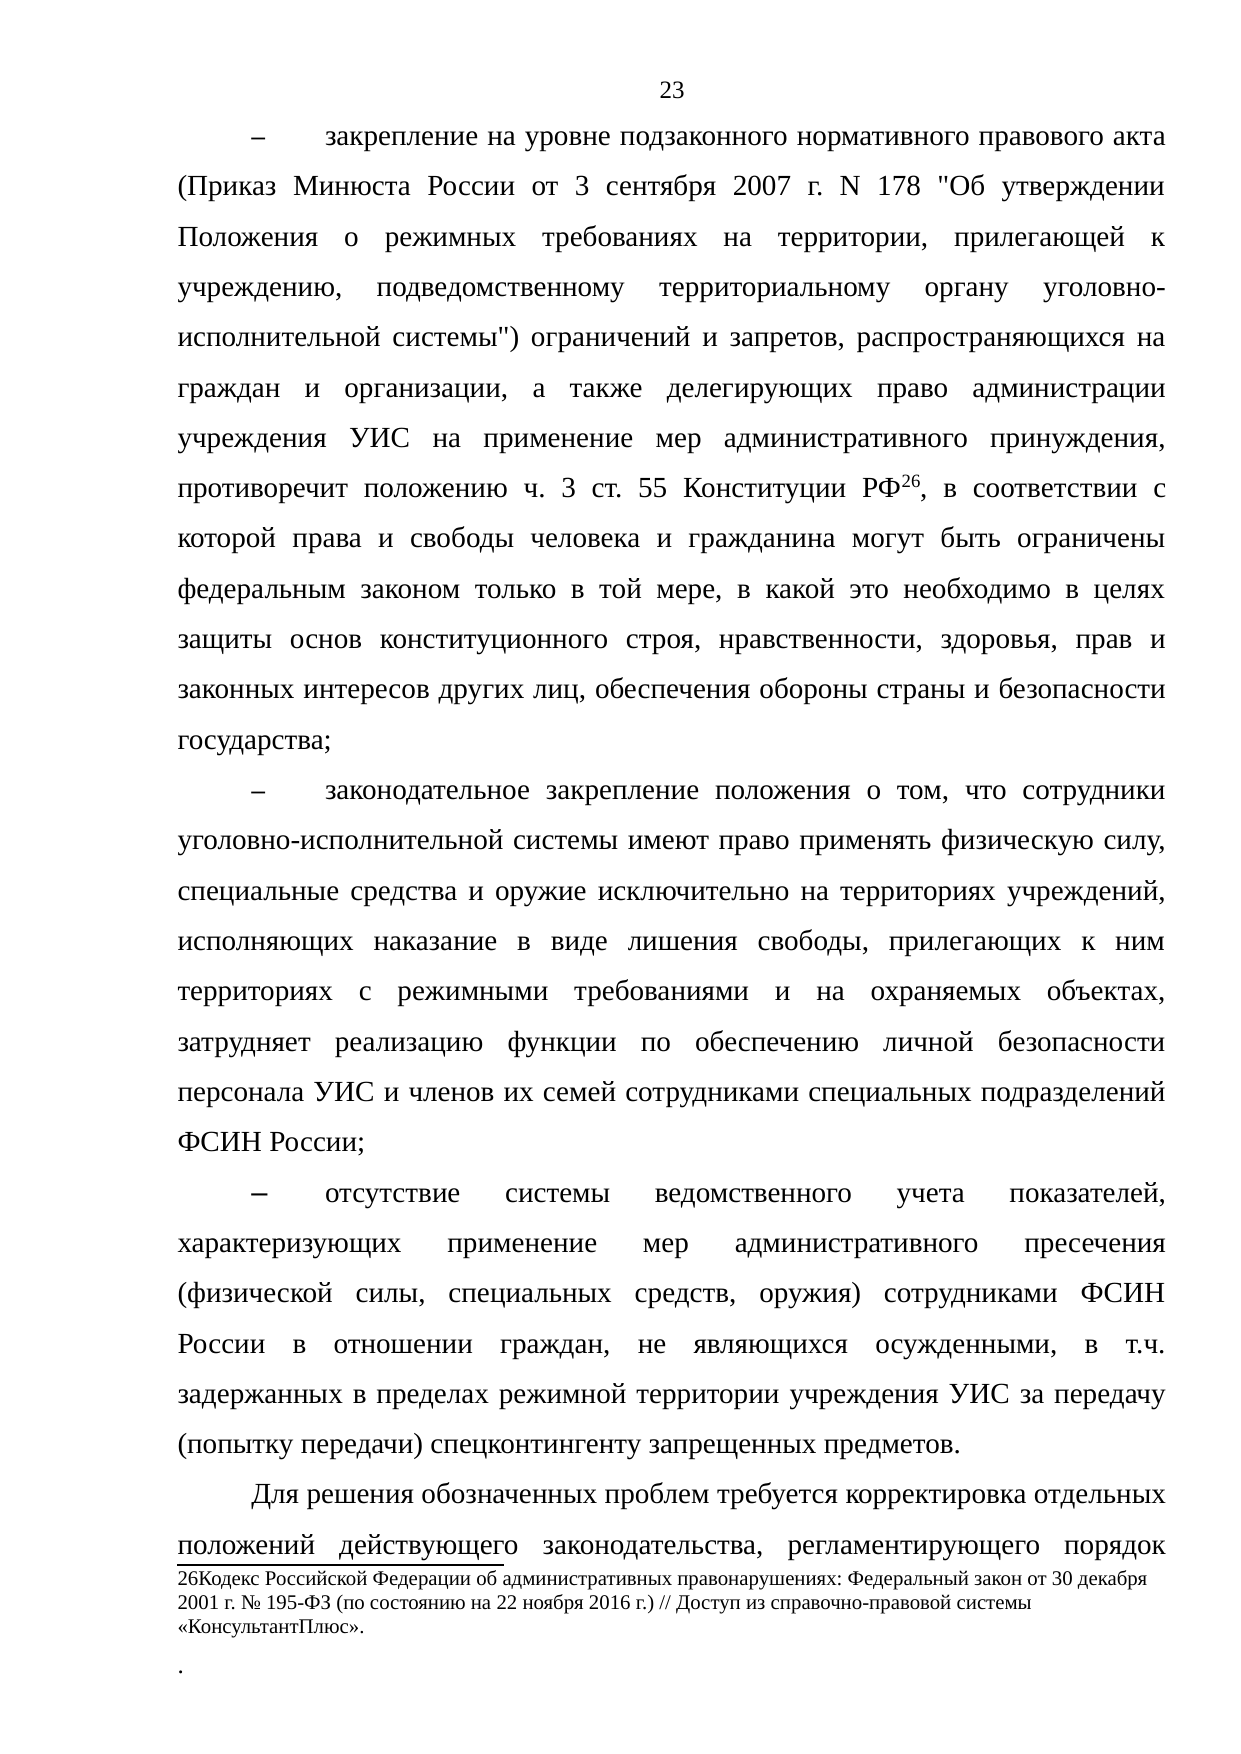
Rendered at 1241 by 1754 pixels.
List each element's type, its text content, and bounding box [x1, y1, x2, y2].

list закрепление на уровне подзаконного нормативного правового акта (Приказ Минюста России от 3 сентября 2007 г. N 178 "Об утверждении Положения о режимных требованиях на территории, прилегающей к учреждению, подведомственному территориальному органу уголовно-исполнительной системы") ограничений и запретов, распространяющихся на граждан и организации, а также делегирующих право администрации учреждения УИС на применение мер административного принуждения, противоречит положению ч. 3 ст. 55 Конституции РФ, в соответствии с которой права и свободы человека и гражданина могут быть ограничены федеральным законом только в той мере, в какой это необходимо в целях защиты основ конституционного строя, нравственности, здоровья, прав и законных интересов других лиц, обеспечения обороны страны и безопасности государства; [177, 118, 1166, 755]
list отсутствие системы ведомственного учета показателей, характеризующих применение мер административного пресечения (физической силы, специальных средств, оружия) сотрудниками ФСИН России в отношении граждан, не являющихся осужденными, в т.ч. задержанных в пределах режимной территории учреждения УИС за передачу (попытку передачи) спецконтингенту запрещенных предметов. [177, 1175, 1166, 1460]
list законодательное закрепление положения о том, что сотрудники уголовно-исполнительной системы имеют право применять физическую силу, специальные средства и оружие исключительно на территориях учреждений, исполняющих наказание в виде лишения свободы, прилегающих к ним территориях с режимными требованиями и на охраняемых объектах, затрудняет реализацию функции по обеспечению личной безопасности персонала УИС и членов их семей сотрудниками специальных подразделений ФСИН России; [177, 772, 1166, 1158]
list . [177, 1650, 1160, 1679]
text Для решения обозначенных проблем требуется корректировка отдельных положений действующего законодательства, регламентирующего порядок [177, 1477, 1166, 1561]
list Кодекс Российской Федерации об административных правонарушениях: Федеральный закон от 30 декабря 2001 г. № 195-ФЗ (по состоянию на 22 ноября 2016 г.) // Доступ из справочно-правовой системы «КонсультантПлюс». [177, 1566, 1166, 1638]
